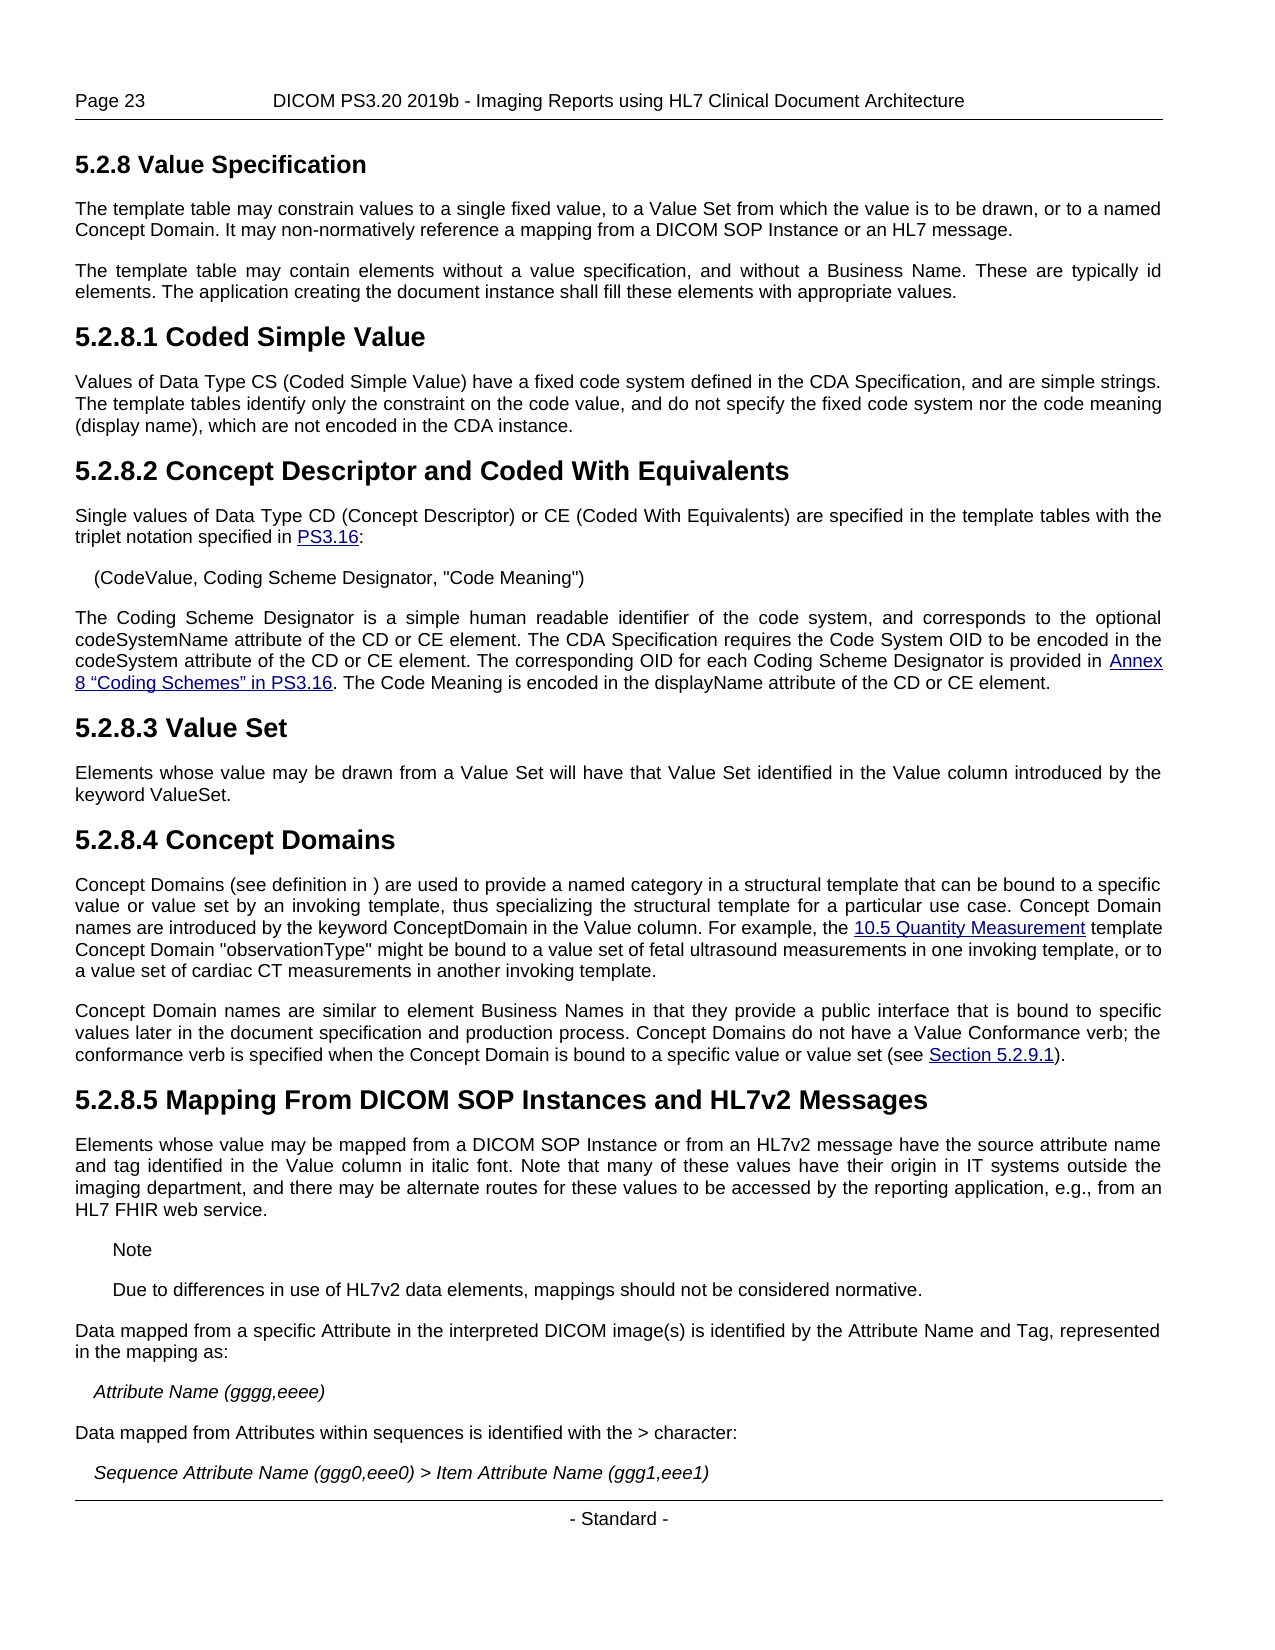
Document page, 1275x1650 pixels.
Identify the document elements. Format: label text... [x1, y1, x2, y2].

text 5.2.8.1 Coded Simple Value [75, 321, 1162, 352]
text Elements whose value may be mapped from a DICOM SOP Instance or from an HL7v2 message have the source attribute name and tag identified in the Value column in italic font. Note that many of these values have their origin in IT systems outside the imaging department, and there may be alternate routes for these values to be accessed by the reporting application, e.g., from an HL7 FHIR web service. [75, 1134, 1162, 1220]
text Attribute Name (gggg,eeee) [94, 1381, 1162, 1403]
text 5.2.8.5 Mapping From DICOM SOP Instances and HL7v2 Messages [75, 1084, 1162, 1115]
text 5.2.8.2 Concept Descriptor and Coded With Equivalents [75, 455, 1162, 486]
text Data mapped from a specific Attribute in the interpreted DICOM image(s) is identified by the Attribute Name and Tag, represented in the mapping as: [75, 1319, 1162, 1362]
text Concept Domain names are similar to element Business Names in that they provide a public interface that is bound to specific values later in the document specification and production process. Concept Domains do not have a Value Conformance verb; the conformance verb is specified when the Concept Domain is bound to a specific value or value set (see Section 5.2.9.1). [75, 1000, 1162, 1065]
text (CodeValue, Coding Scheme Designator, "Code Meaning") [94, 567, 1162, 588]
text Sequence Attribute Name (ggg0,eee0) > Item Attribute Name (ggg1,eee1) [94, 1462, 1162, 1483]
text The Coding Scheme Designator is a simple human readable identifier of the code system, and corresponds to the optional codeSystemName attribute of the CD or CE element. The CDA Specification requires the Code System OID to be encoded in the codeSystem attribute of the CD or CE element. The corresponding OID for each Coding Scheme Designator is provided in Annex 8 “Coding Schemes” in PS3.16. The Code Meaning is encoded in the displayName attribute of the CD or CE element. [75, 607, 1162, 693]
text 5.2.8 Value Specification [75, 150, 1162, 179]
text The template table may contain elements without a value specification, and without a Business Name. These are typically id elements. The application creating the document instance shall fill these elements with appropriate values. [75, 259, 1162, 302]
text Values of Data Type CS (Coded Simple Value) have a fixed code system defined in the CDA Specification, and are simple strings. The template tables identify only the constraint on the code value, and do not specify the fixed code system nor the code meaning (display name), which are not encoded in the CDA instance. [75, 371, 1162, 436]
text Data mapped from Attributes within sequences is identified with the > character: [75, 1422, 1162, 1443]
text Concept Domains (see definition in ) are used to provide a named category in a structural template that can be bound to a specific value or value set by an invoking template, thus specializing the structural template for a particular use case. Concept Domain names are introduced by the keyword ConceptDomain in the Value column. For example, the 10.5 Quantity Measurement template Concept Domain "observationType" might be bound to a value set of fetal ultrasound measurements in one invoking template, or to a value set of cardiac CT measurements in another invoking template. [75, 874, 1162, 982]
text The template table may constrain values to a single fixed value, to a Value Set from which the value is to be drawn, or to a named Concept Domain. It may non-normatively reference a mapping from a DICOM SOP Instance or an HL7 message. [75, 197, 1162, 241]
text Elements whose value may be drawn from a Value Set will have that Value Set identified in the Value column introduced by the keyword ValueSet. [75, 762, 1162, 805]
text Single values of Data Type CD (Concept Descriptor) or CE (Coded With Equivalents) are specified in the template tables with the triplet notation specified in PS3.16: [75, 505, 1162, 548]
text Note [112, 1239, 1125, 1260]
text 5.2.8.4 Concept Domains [75, 824, 1162, 855]
text 5.2.8.3 Value Set [75, 712, 1162, 743]
text Due to differences in use of HL7v2 data elements, mappings should not be considered normative. [112, 1279, 1125, 1301]
